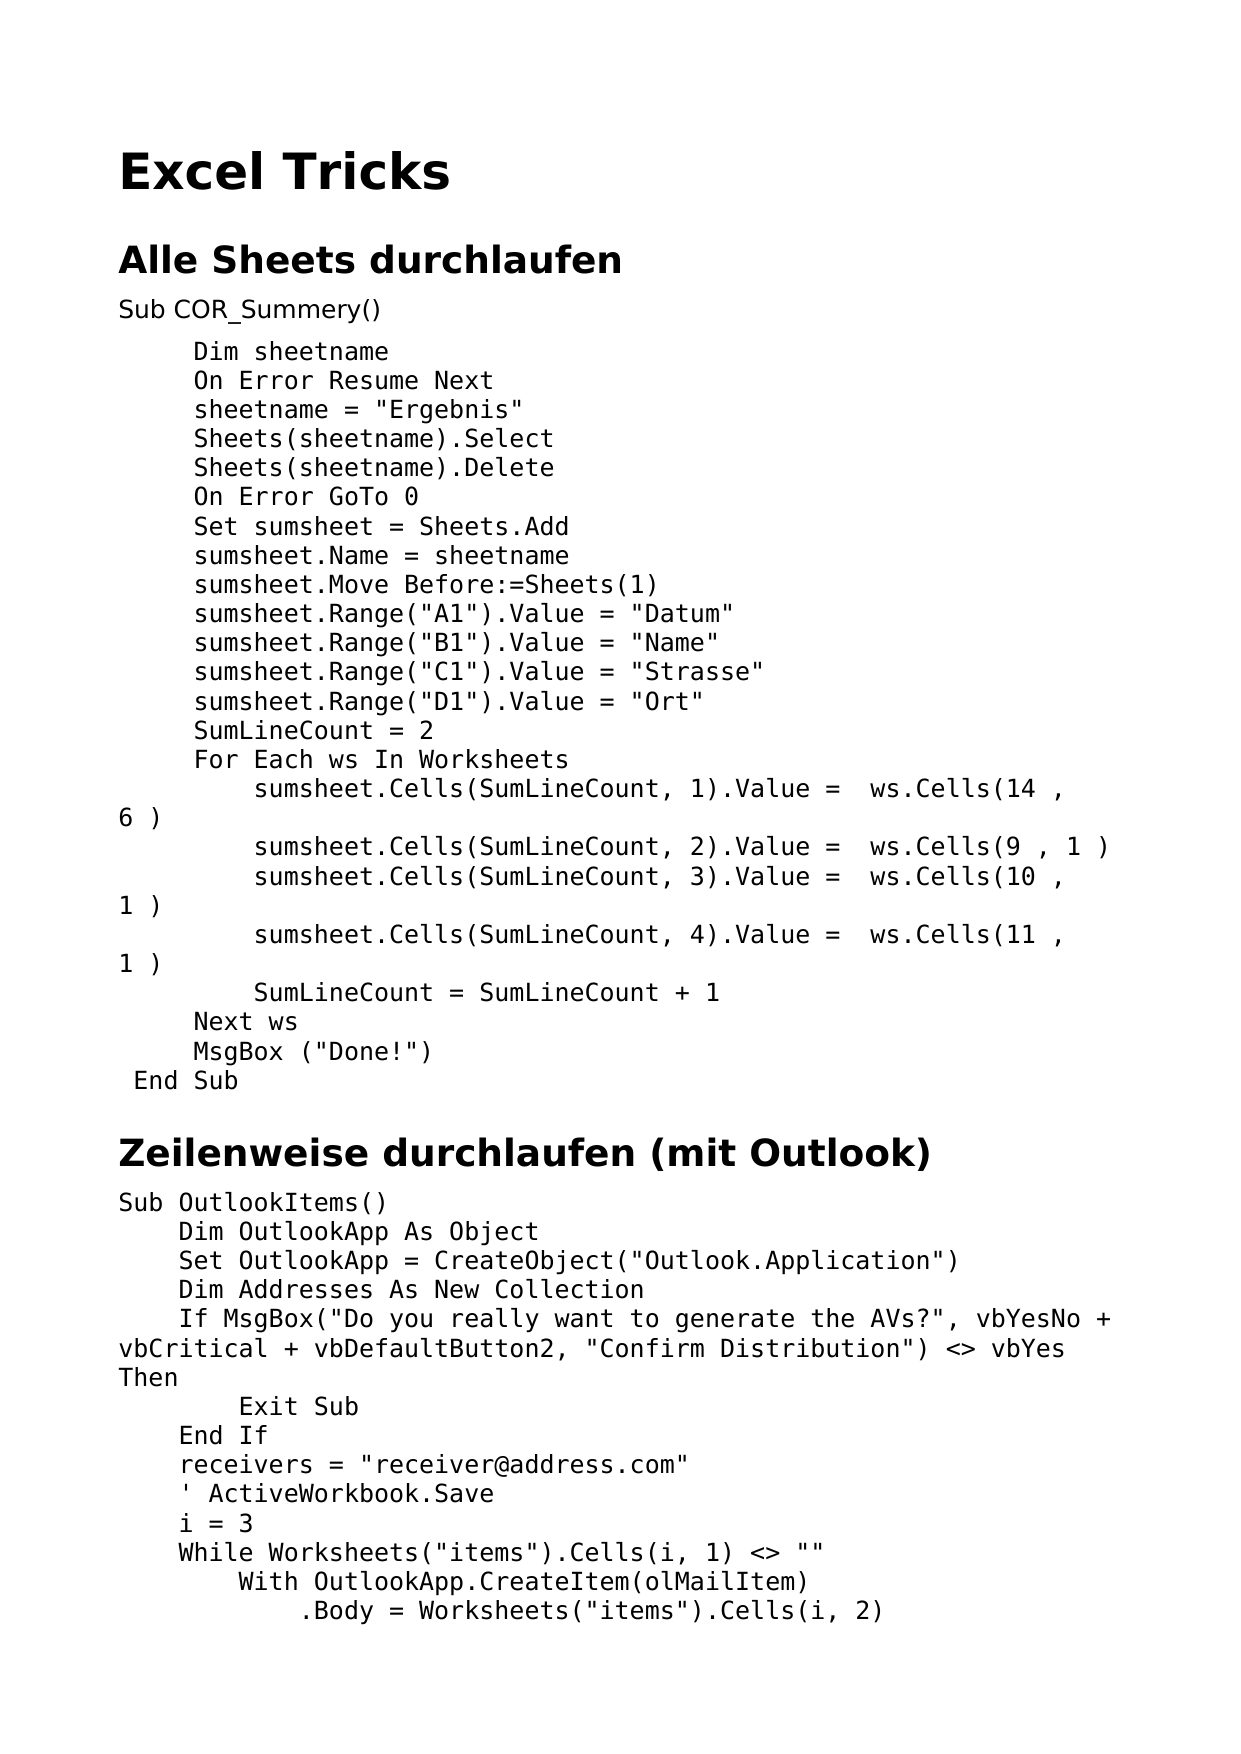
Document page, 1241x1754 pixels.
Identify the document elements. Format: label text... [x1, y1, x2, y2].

subtitle Alle Sheets durchlaufen [118, 239, 1122, 282]
text Dim sheetname On Error Resume Next sheetname = "Ergebnis" Sheets(sheetname).Select Sheets(sheetname).Delete On Error GoTo 0 Set sumsheet = Sheets.Add sumsheet.Name = sheetname sumsheet.Move Before:=Sheets(1) sumsheet.Range("A1").Value = "Datum" sumsheet.Range("B1").Value = "Name" sumsheet.Range("C1").Value = "Strasse" sumsheet.Range("D1").Value = "Ort" SumLineCount = 2 For Each ws In Worksheets sumsheet.Cells(SumLineCount, 1).Value = ws.Cells(14 , 6 ) sumsheet.Cells(SumLineCount, 2).Value = ws.Cells(9 , 1 ) sumsheet.Cells(SumLineCount, 3).Value = ws.Cells(10 , 1 ) sumsheet.Cells(SumLineCount, 4).Value = ws.Cells(11 , 1 ) SumLineCount = SumLineCount + 1 Next ws MsgBox ("Done!") End Sub [118, 337, 1122, 1095]
subtitle Zeilenweise durchlaufen (mit Outlook) [118, 1132, 1122, 1175]
subtitle Excel Tricks [118, 143, 1122, 201]
text Sub OutlookItems() Dim OutlookApp As Object Set OutlookApp = CreateObject("Outlook.Application") Dim Addresses As New Collection If MsgBox("Do you really want to generate the AVs?", vbYesNo + vbCritical + vbDefaultButton2, "Confirm Distribution") <> vbYes Then Exit Sub End If receivers = "receiver@address.com" ' ActiveWorkbook.Save i = 3 While Worksheets("items").Cells(i, 1) <> "" With OutlookApp.CreateItem(olMailItem) .Body = Worksheets("items").Cells(i, 2) [118, 1188, 1122, 1625]
text Sub COR_Summery() [118, 295, 1122, 324]
